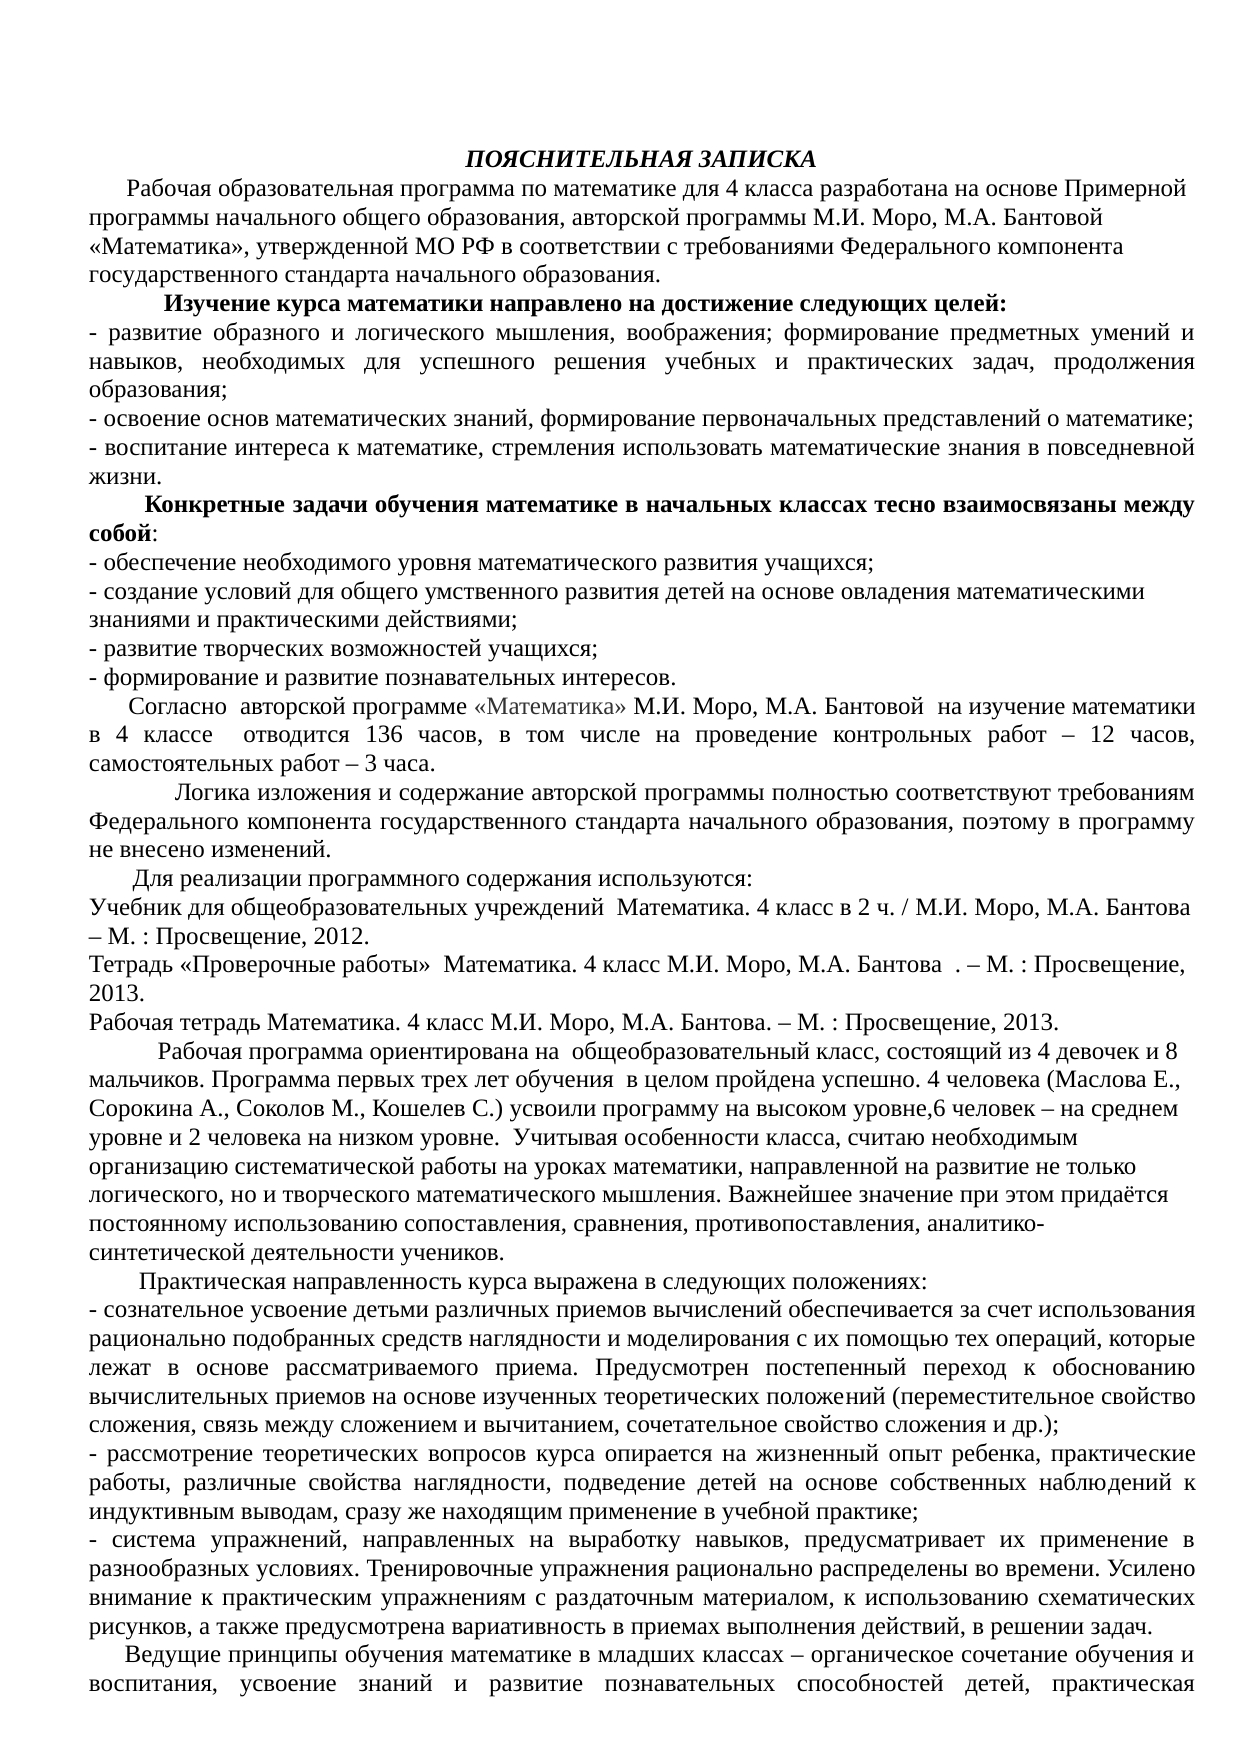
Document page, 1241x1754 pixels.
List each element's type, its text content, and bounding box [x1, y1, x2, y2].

text Тетрадь «Проверочные работы» Математика. 4 класс М.И. Моро, М.А. Бантова . – М. : Просвещение, 2013. [89, 949, 1196, 1007]
text Рабочая образовательная программа по математике для 4 класса разработана на основе Примерной программы начального общего образования, авторской программы М.И. Моро, М.А. Бантовой «Математика», утвержденной МО РФ в соответствии с требованиями Федерального компонента государственного стандарта начального образования. [89, 173, 1196, 288]
text Учебник для общеобразовательных учреждений Математика. 4 класс в 2 ч. / М.И. Моро, М.А. Бантова – М. : Просвещение, 2012. [89, 892, 1196, 949]
text - обеспечение необходимого уровня математического развития учащихся; [89, 547, 1196, 576]
text Логика изложения и содержание авторской программы полностью соответствуют требованиям Федерального компонента государственного стандарта начального образования, поэтому в программу не внесено изменений. [89, 777, 1196, 863]
text Для реализации программного содержания используются: [89, 863, 1196, 892]
text Рабочая тетрадь Математика. 4 класс М.И. Моро, М.А. Бантова. – М. : Просвещение, 2013. [89, 1007, 1196, 1036]
text - формирование и развитие познавательных интересов. [89, 662, 1196, 691]
text - рассмотрение теоретических вопросов курса опирается на жиз­ненный опыт ребенка, практические работы, различные свойст­ва наглядности, подведение детей на основе собственных наблю­дений к индуктивным выводам, сразу же находящим примене­ние в учебной практике; [89, 1438, 1196, 1524]
text Конкретные задачи обучения математике в начальных классах тесно взаимосвязаны между собой: [89, 489, 1196, 547]
text - освоение основ математических знаний, формирование первоначальных представлений о математике; [89, 403, 1196, 432]
text Рабочая программа ориентирована на общеобразовательный класс, состоящий из 4 девочек и 8 мальчиков. Программа первых трех лет обучения в целом пройдена успешно. 4 человека (Маслова Е., Сорокина А., Соколов М., Кошелев С.) усвоили программу на высоком уровне,6 человек – на среднем уровне и 2 человека на низком уровне. Учитывая особенности класса, считаю необходимым организацию систематической работы на уроках математики, направленной на развитие не только логического, но и творческого математического мышления. Важнейшее значение при этом придаётся постоянному использованию сопоставления, сравнения, противопоставления, аналитико-синтетической деятельности учеников. [89, 1036, 1196, 1266]
text - создание условий для общего умственного развития детей на основе овладения математическими знаниями и практическими действиями; [89, 576, 1196, 633]
text - развитие образного и логического мышления, воображения; формирование предметных умений и навыков, необходимых для успешного решения учебных и практических задач, продолжения образования; [89, 317, 1196, 403]
text - развитие творческих возможностей учащихся; [89, 633, 1196, 662]
text - сознательное усвоение детьми различных приемов вычислений обеспечивается за счет использования рационально подобран­ных средств наглядности и моделирования с их помощью тех операций, которые лежат в основе рассматриваемого приема. Предусмотрен постепенный переход к обоснованию вычисли­тельных приемов на основе изученных теоретических положе­ний (переместительное свойство сложения, связь между сложе­нием и вычитанием, сочетательное свойство сложения и др.); [89, 1294, 1196, 1438]
text Согласно авторской программе «Математика» М.И. Моро, М.А. Бантовой на изучение математики в 4 классе отводится 136 часов, в том числе на проведение контрольных работ – 12 часов, самостоятельных работ – 3 часа. [89, 691, 1196, 777]
text Практическая направленность курса выражена в следующих положениях: [89, 1266, 1196, 1294]
text - система упражнений, направленных на выработку навыков, предусматривает их применение в разнообразных условиях. Трениро­вочные упражнения рационально распределены во времени. Усилено внимание к практическим упражнениям с раз­даточным материалом, к использованию схематических рисунков, а также предусмотрена вариативность в приемах выполнения действий, в решении задач. [89, 1524, 1196, 1639]
text Ведущие принципы обучения математике в младших классах – органическое сочетание обучения и воспитания, усвоение знаний и развитие познавательных способностей детей, практическая [89, 1639, 1196, 1697]
text ПОЯСНИТЕЛЬНАЯ ЗАПИСКА [89, 144, 1196, 173]
text - воспитание интереса к математике, стремления использовать математические знания в повседневной жизни. [89, 432, 1196, 489]
text Изучение курса математики направлено на достижение следующих целей: [89, 288, 1196, 317]
